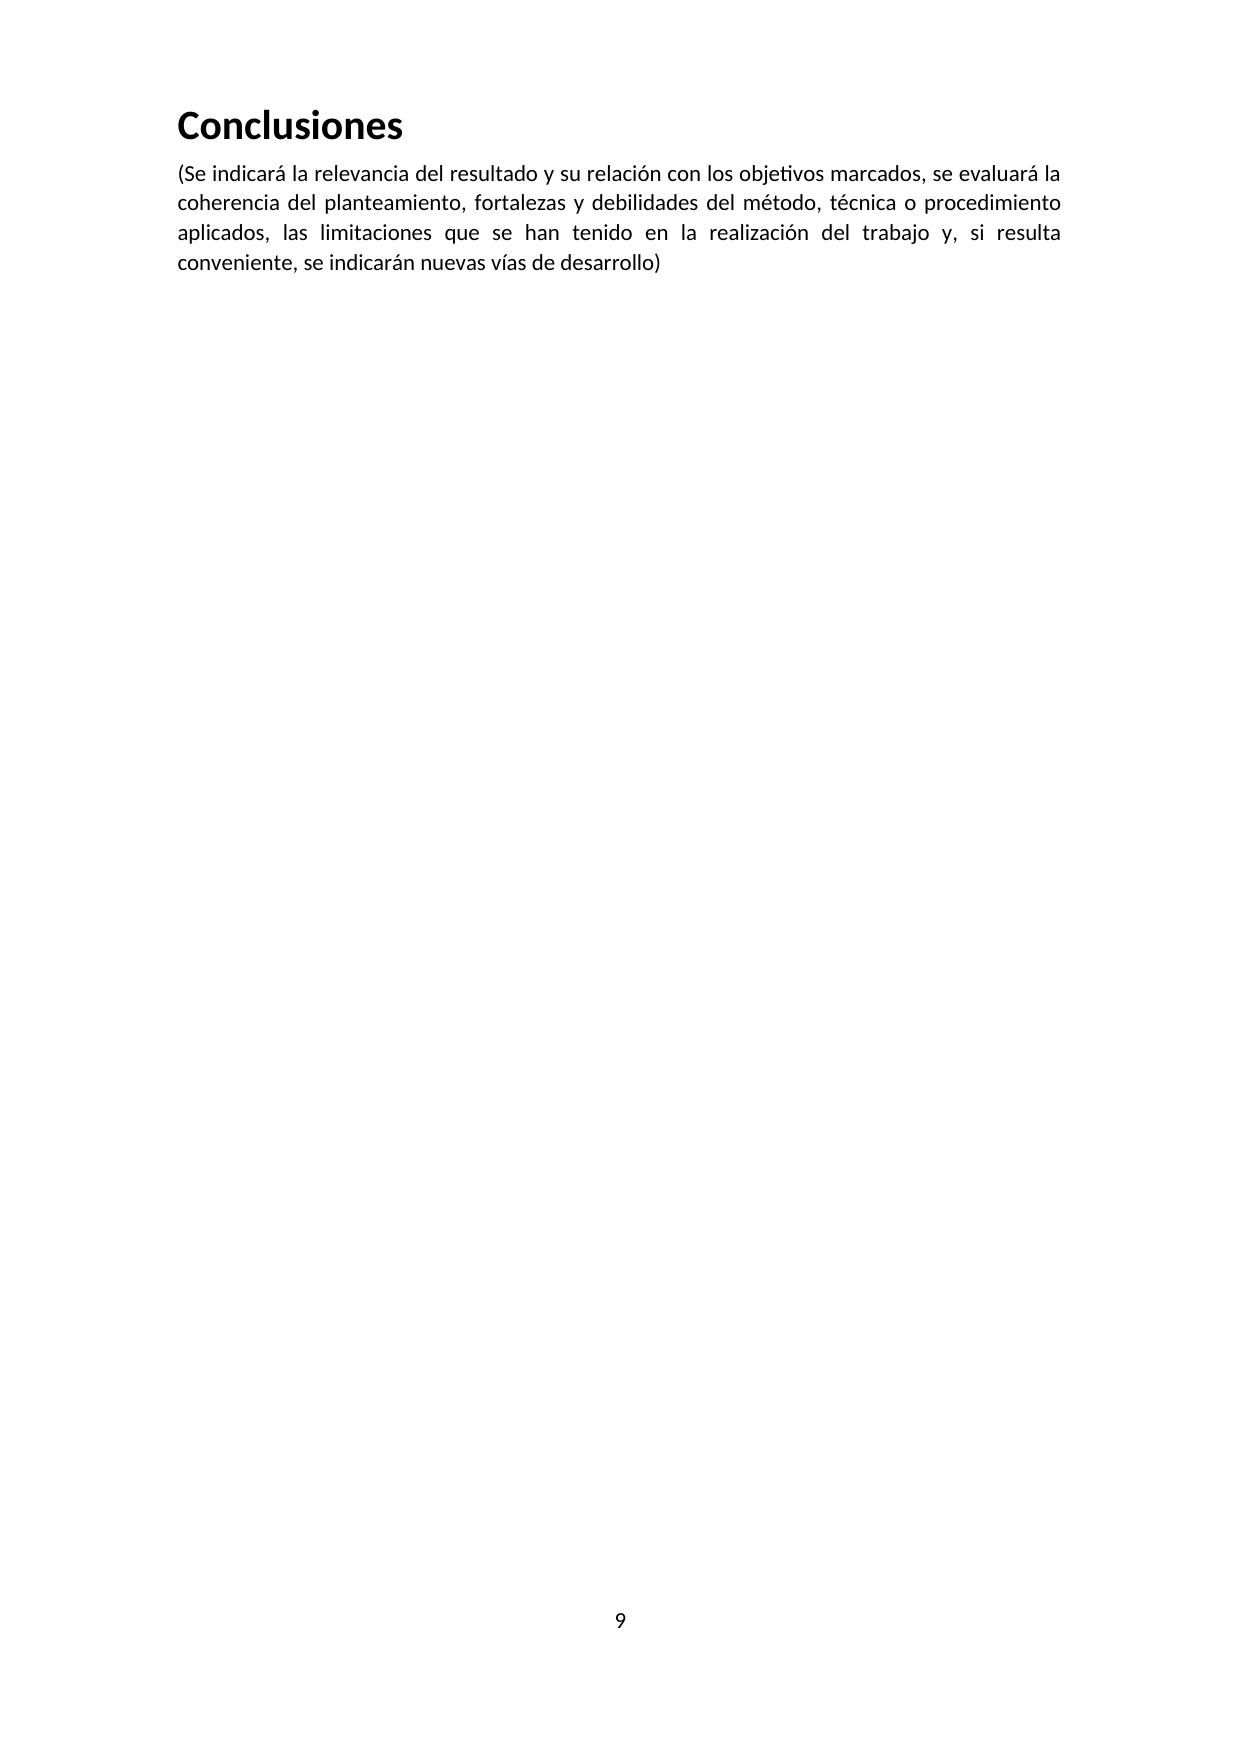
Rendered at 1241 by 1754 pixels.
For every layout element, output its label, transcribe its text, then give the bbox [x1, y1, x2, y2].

text (Se indicará la relevancia del resultado y su relación con los objetivos marcados, se evaluará la coherencia del planteamiento, fortalezas y debilidades del método, técnica o procedimiento aplicados, las limitaciones que se han tenido en la realización del trabajo y, si resulta conveniente, se indicarán nuevas vías de desarrollo) [177, 159, 1063, 276]
subtitle Conclusiones [177, 99, 1063, 149]
